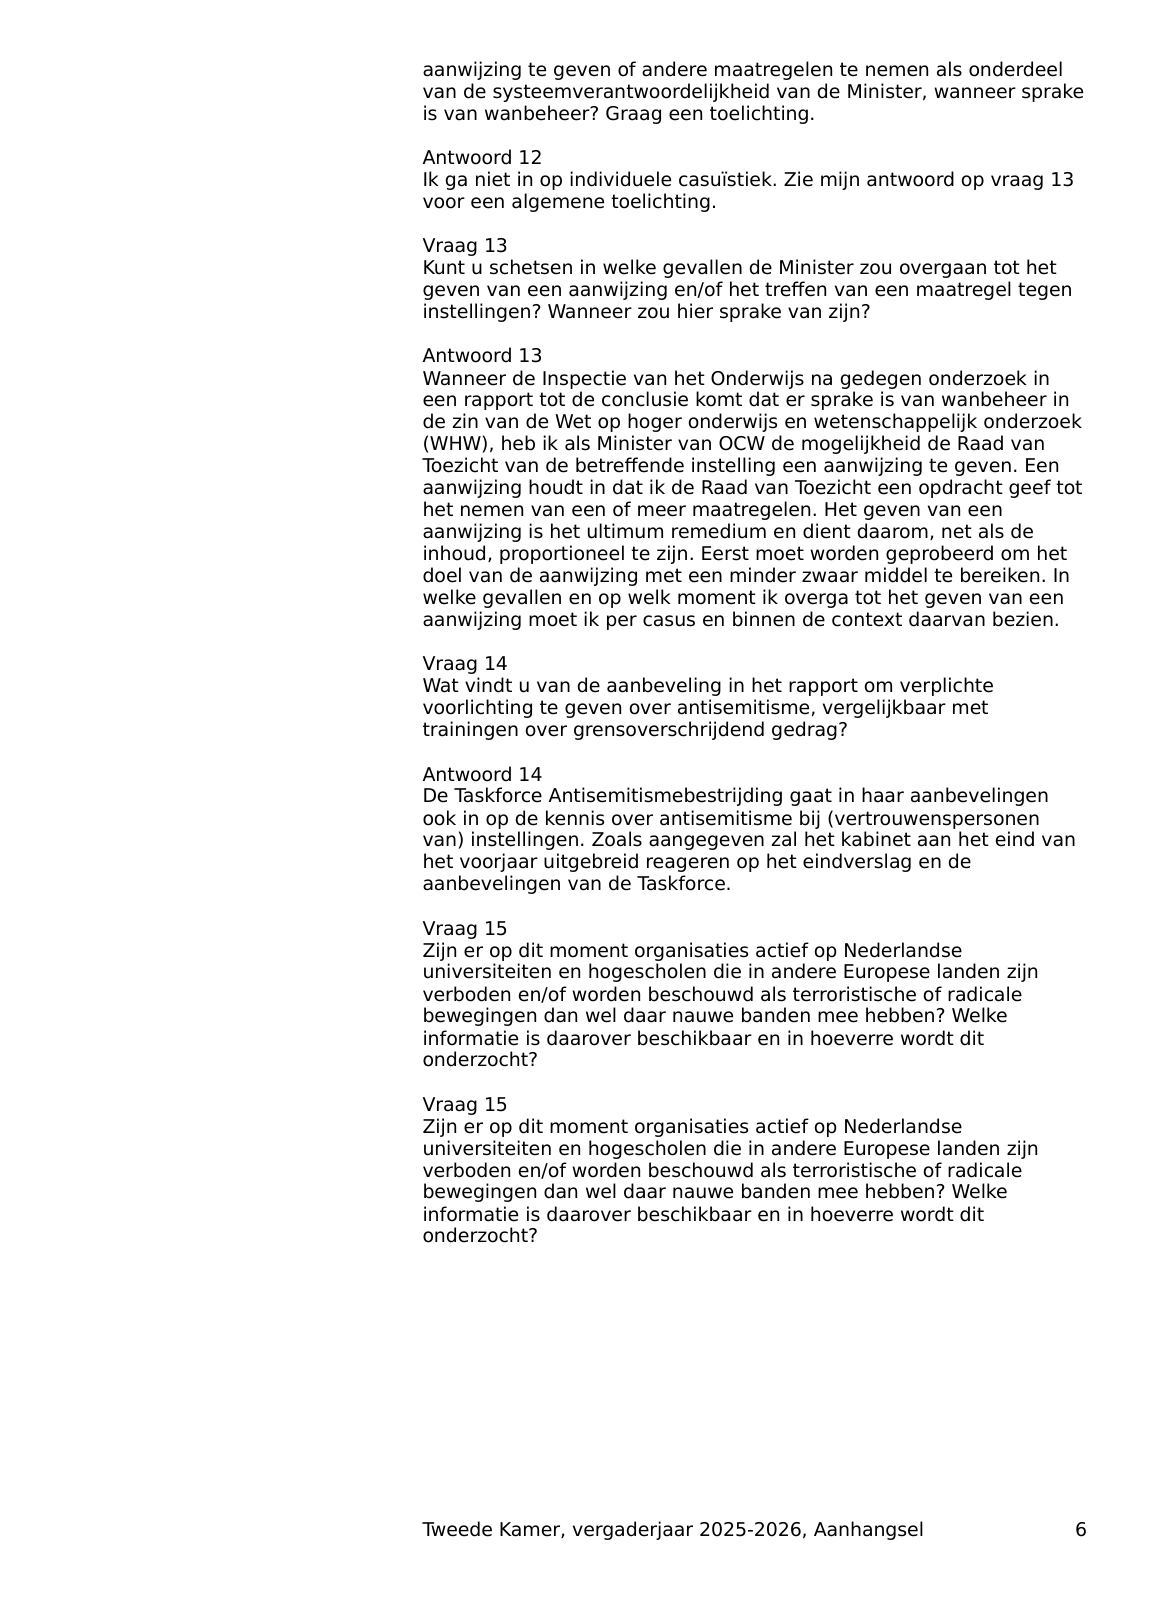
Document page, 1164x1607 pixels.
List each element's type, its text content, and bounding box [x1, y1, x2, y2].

text Antwoord 14 [422, 763, 1087, 785]
text Zijn er op dit moment organisaties actief op Nederlandse universiteiten en hogescholen die in andere Europese landen zijn verboden en/of worden beschouwd als terroristische of radicale bewegingen dan wel daar nauwe banden mee hebben? Welke informatie is daarover beschikbaar en in hoeverre wordt dit onderzocht? [422, 1116, 1087, 1247]
text Wat vindt u van de aanbeveling in het rapport om verplichte voorlichting te geven over antisemitisme, vergelijkbaar met trainingen over grensoverschrijdend gedrag? [422, 675, 1087, 741]
text Vraag 15 [422, 917, 1087, 939]
text Zijn er op dit moment organisaties actief op Nederlandse universiteiten en hogescholen die in andere Europese landen zijn verboden en/of worden beschouwd als terroristische of radicale bewegingen dan wel daar nauwe banden mee hebben? Welke informatie is daarover beschikbaar en in hoeverre wordt dit onderzocht? [422, 939, 1087, 1071]
text Antwoord 13 [422, 345, 1087, 367]
text Vraag 13 [422, 235, 1087, 257]
text De Taskforce Antisemitismebestrijding gaat in haar aanbevelingen ook in op de kennis over antisemitisme bij (vertrouwenspersonen van) instellingen. Zoals aangegeven zal het kabinet aan het eind van het voorjaar uitgebreid reageren op het eindverslag en de aanbevelingen van de Taskforce. [422, 785, 1087, 895]
text Wanneer de Inspectie van het Onderwijs na gedegen onderzoek in een rapport tot de conclusie komt dat er sprake is van wanbeheer in de zin van de Wet op hoger onderwijs en wetenschappelijk onderzoek (WHW), heb ik als Minister van OCW de mogelijkheid de Raad van Toezicht van de betreffende instelling een aanwijzing te geven. Een aanwijzing houdt in dat ik de Raad van Toezicht een opdracht geef tot het nemen van een of meer maatregelen. Het geven van een aanwijzing is het ultimum remedium en dient daarom, net als de inhoud, proportioneel te zijn. Eerst moet worden geprobeerd om het doel van de aanwijzing met een minder zwaar middel te bereiken. In welke gevallen en op welk moment ik overga tot het geven van een aanwijzing moet ik per casus en binnen de context daarvan bezien. [422, 367, 1087, 631]
text Ik ga niet in op individuele casuïstiek. Zie mijn antwoord op vraag 13 voor een algemene toelichting. [422, 169, 1087, 213]
text Kunt u schetsen in welke gevallen de Minister zou overgaan tot het geven van een aanwijzing en/of het treffen van een maatregel tegen instellingen? Wanneer zou hier sprake van zijn? [422, 257, 1087, 323]
text aanwijzing te geven of andere maatregelen te nemen als onderdeel van de systeemverantwoordelijkheid van de Minister, wanneer sprake is van wanbeheer? Graag een toelichting. [422, 59, 1087, 125]
text Vraag 14 [422, 653, 1087, 675]
text Antwoord 12 [422, 147, 1087, 169]
text Vraag 15 [422, 1093, 1087, 1116]
